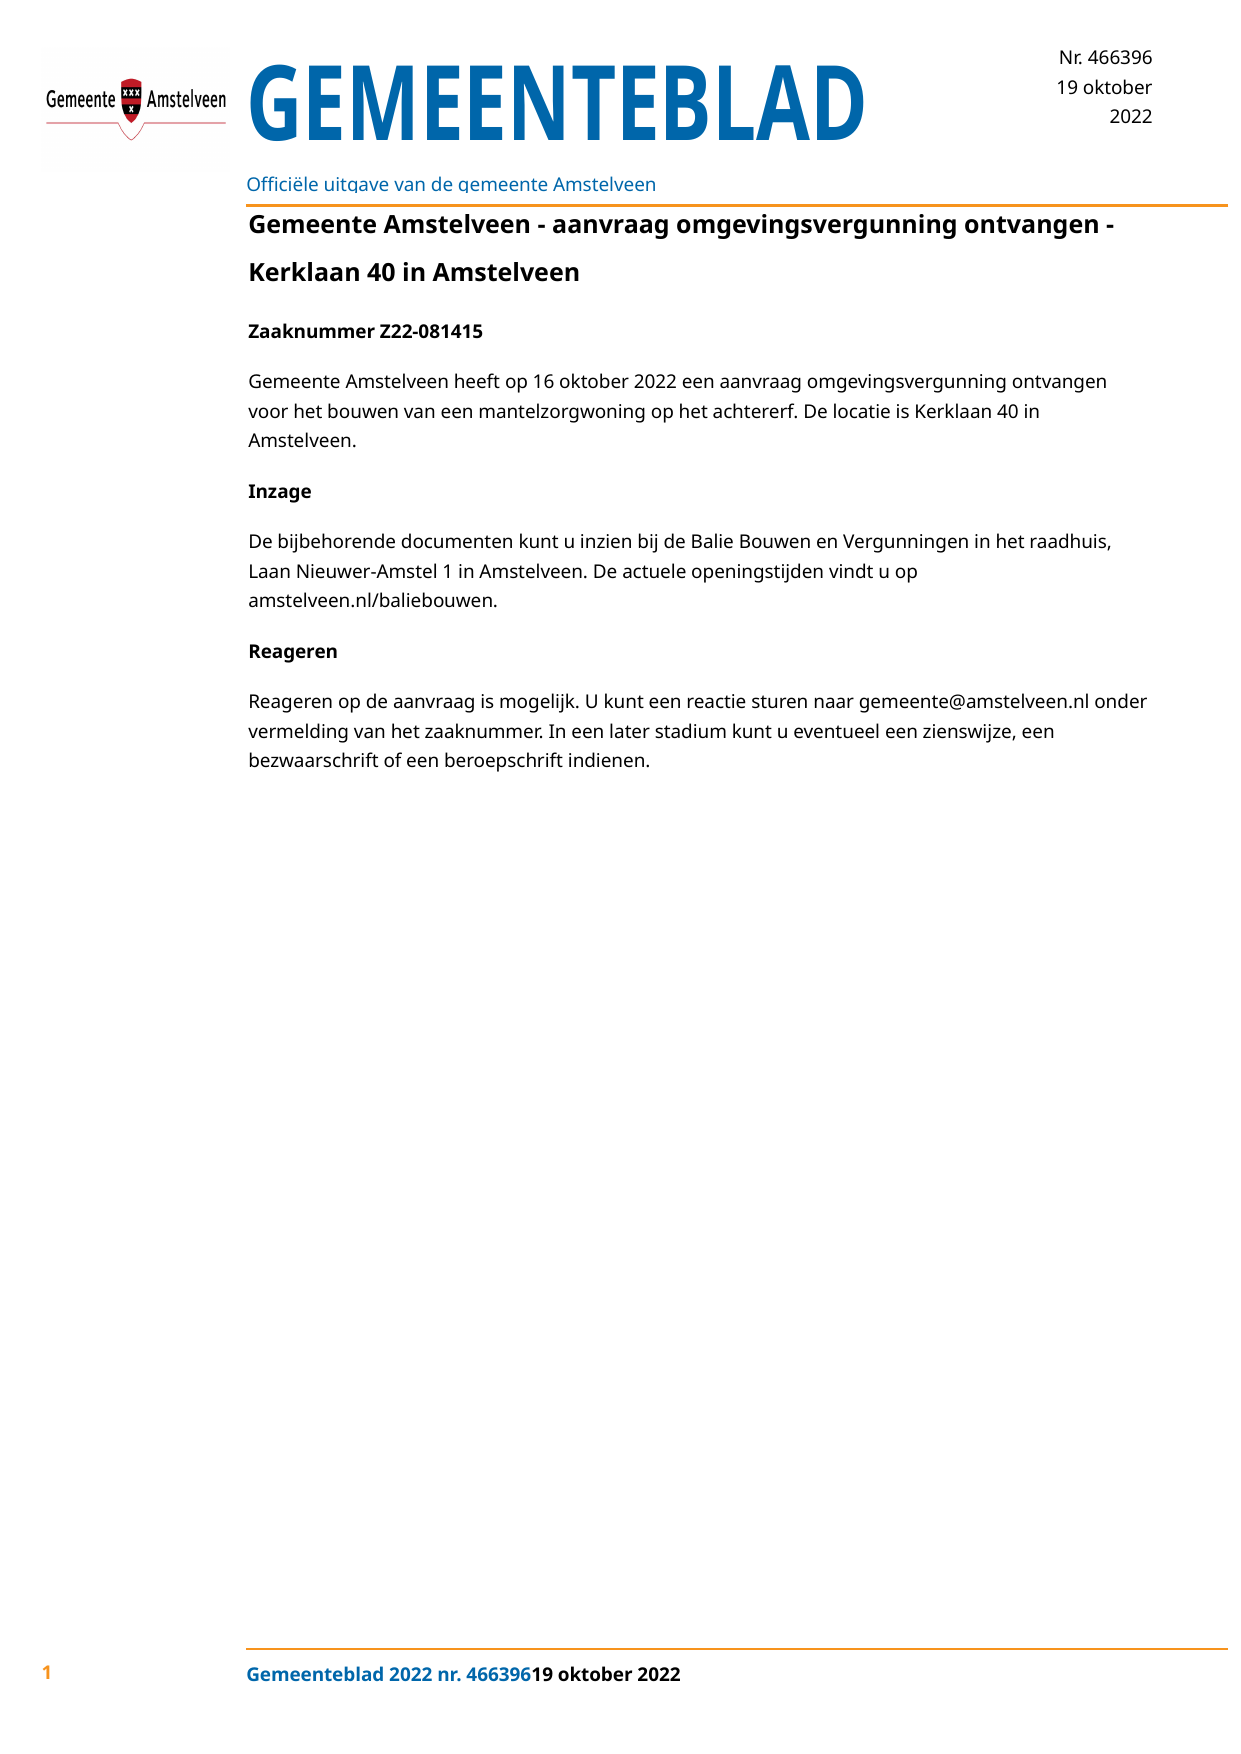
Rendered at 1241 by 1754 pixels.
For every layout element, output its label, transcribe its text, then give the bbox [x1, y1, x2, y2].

text Gemeente Amstelveen - aanvraag omgevingsvergunning ontvangen - Kerklaan 40 in Amstelveen [248, 207, 1152, 288]
text Zaaknummer Z22-081415 [248, 318, 1152, 344]
text De bijbehorende documenten kunt u inzien bij de Balie Bouwen en Vergunningen in het raadhuis, Laan Nieuwer-Amstel 1 in Amstelveen. De actuele openingstijden vindt u op amstelveen.nl/baliebouwen. [248, 528, 1152, 613]
text Reageren [248, 638, 1152, 664]
picture [41, 47, 231, 172]
text Gemeente Amstelveen heeft op 16 oktober 2022 een aanvraag omgevingsvergunning ontvangen voor het bouwen van een mantelzorgwoning op het achtererf. De locatie is Kerklaan 40 in Amstelveen. [248, 368, 1152, 453]
text Reageren op de aanvraag is mogelijk. U kunt een reactie sturen naar gemeente@amstelveen.nl onder vermelding van het zaaknummer. In een later stadium kunt u eventueel een zienswijze, een bezwaarschrift of een beroepschrift indienen. [248, 688, 1152, 773]
text Inzage [248, 478, 1152, 504]
